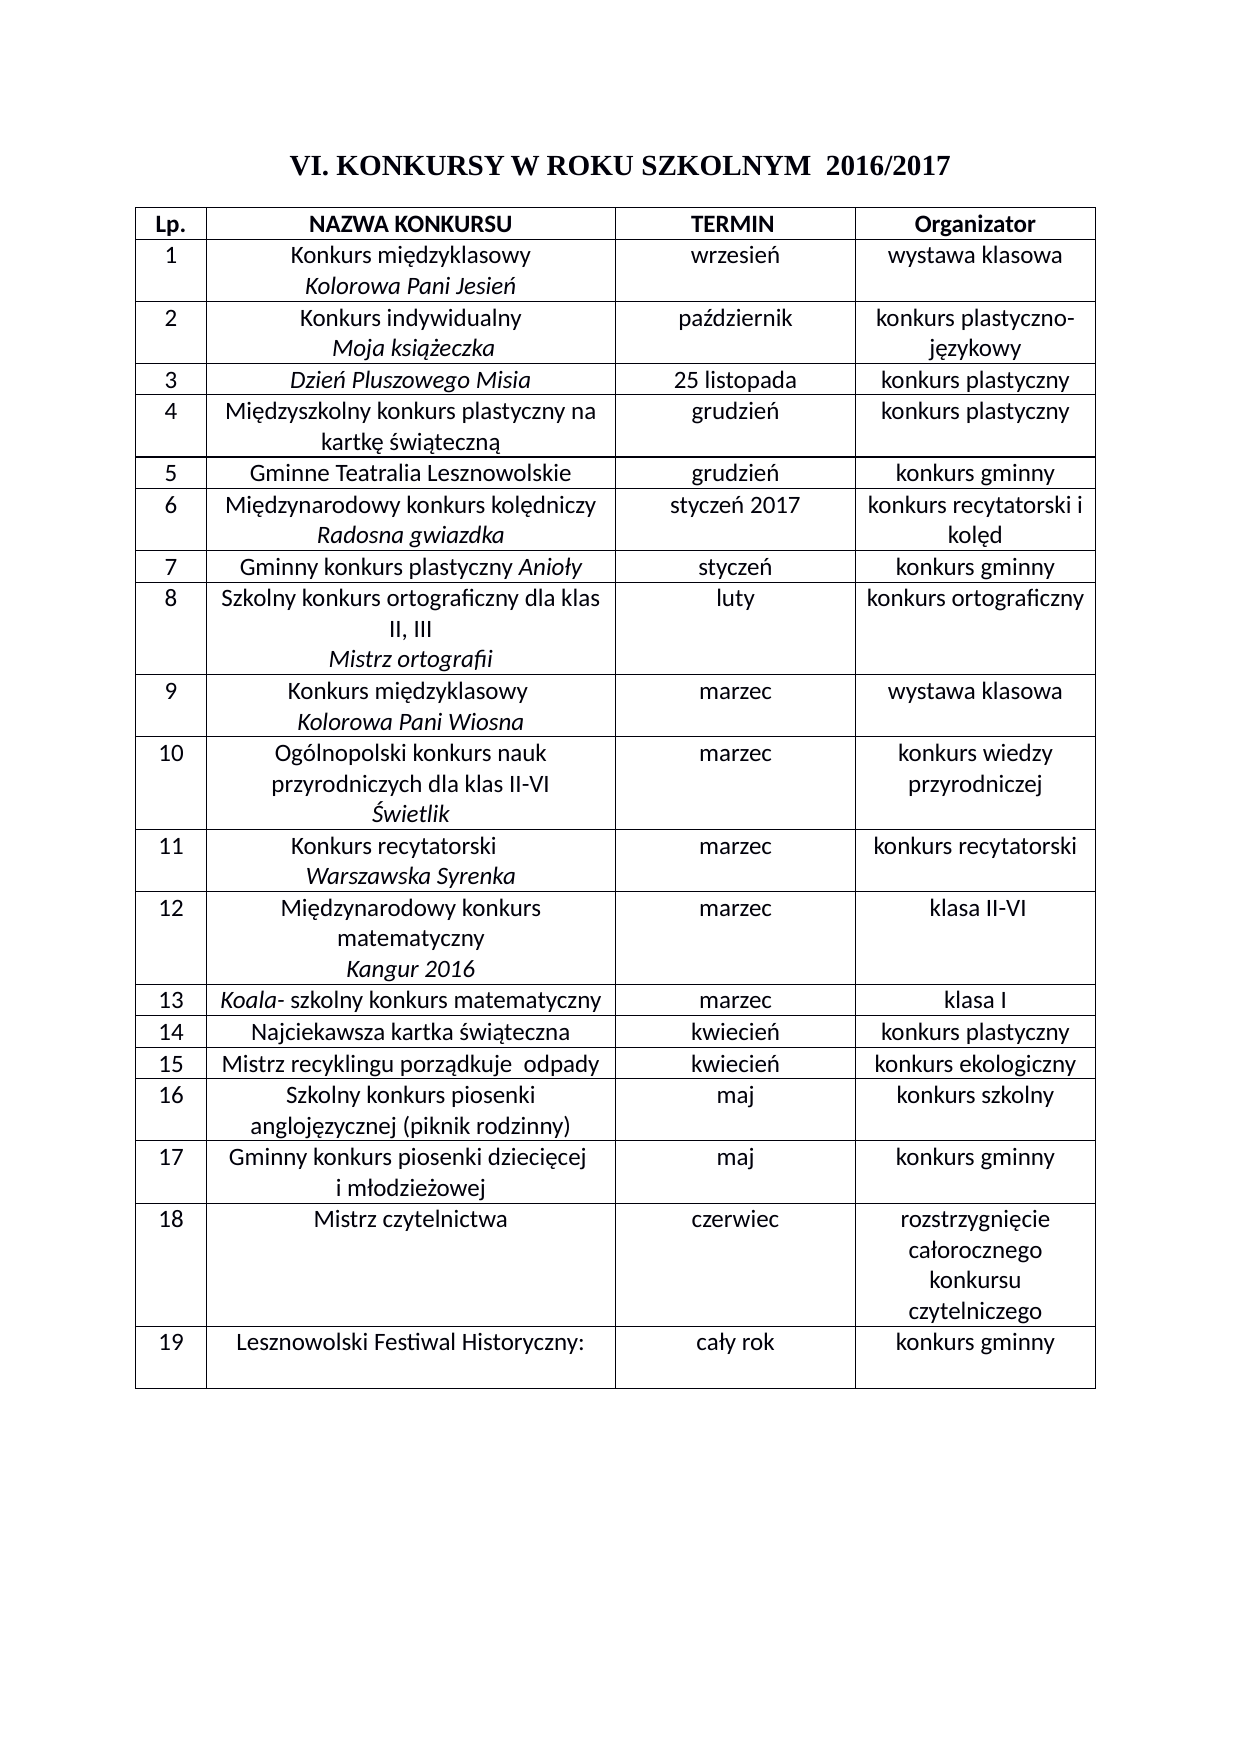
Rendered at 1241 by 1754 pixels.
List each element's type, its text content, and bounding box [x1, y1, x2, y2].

table_cell 4 [136, 395, 206, 456]
table_cell konkurs plastyczny [856, 364, 1095, 394]
table_cell wystawa klasowa [856, 240, 1095, 301]
table_cell wystawa klasowa [856, 675, 1095, 736]
table_cell konkurs gminny [856, 458, 1095, 488]
table_cell Międzynarodowy konkurs matematyczny Kangur 2016 [207, 892, 615, 983]
table_cell maj [616, 1079, 855, 1140]
table_cell Gminne Teatralia Lesznowolskie [207, 458, 615, 488]
table_cell Mistrz czytelnictwa [207, 1204, 615, 1326]
table_cell konkurs plastyczno-językowy [856, 302, 1095, 363]
table_cell 6 [136, 489, 206, 550]
table_cell konkurs recytatorski [856, 830, 1095, 891]
table_header TERMIN [616, 208, 855, 238]
table_cell październik [616, 302, 855, 363]
table_cell Szkolny konkurs piosenki anglojęzycznej (piknik rodzinny) [207, 1079, 615, 1140]
table_cell kwiecień [616, 1048, 855, 1078]
table_cell konkurs gminny [856, 551, 1095, 582]
table_cell Konkurs indywidualny Moja książeczka [207, 302, 615, 363]
table_cell cały rok [616, 1327, 855, 1388]
table_cell rozstrzygnięcie całorocznego konkursu czytelniczego [856, 1204, 1095, 1326]
table_cell marzec [616, 737, 855, 829]
table_cell Najciekawsza kartka świąteczna [207, 1016, 615, 1047]
table_cell marzec [616, 892, 855, 983]
table_cell styczeń 2017 [616, 489, 855, 550]
table_cell 5 [136, 458, 206, 488]
table_cell 1 [136, 240, 206, 301]
table_cell Mistrz recyklingu porządkuje odpady [207, 1048, 615, 1078]
table_cell konkurs gminny [856, 1327, 1095, 1388]
table_cell Dzień Pluszowego Misia [207, 364, 615, 394]
table_cell 11 [136, 830, 206, 891]
table_cell 15 [136, 1048, 206, 1078]
table_cell Koala- szkolny konkurs matematyczny [207, 985, 615, 1015]
table_cell marzec [616, 830, 855, 891]
table_cell 8 [136, 583, 206, 674]
text VI. KONKURSY W ROKU SZKOLNYM 2016/2017 [148, 148, 1093, 181]
table_cell Ogólnopolski konkurs nauk przyrodniczych dla klas II-VI Świetlik [207, 737, 615, 829]
table_cell Konkurs międzyklasowy Kolorowa Pani Jesień [207, 240, 615, 301]
table_cell Międzynarodowy konkurs kolędniczy Radosna gwiazdka [207, 489, 615, 550]
table_cell Lesznowolski Festiwal Historyczny: [207, 1327, 615, 1388]
table_cell maj [616, 1141, 855, 1202]
table_cell kwiecień [616, 1016, 855, 1047]
table_cell wrzesień [616, 240, 855, 301]
table_cell Gminny konkurs piosenki dziecięcej i młodzieżowej [207, 1141, 615, 1202]
table_cell styczeń [616, 551, 855, 582]
table_cell konkurs recytatorski i kolęd [856, 489, 1095, 550]
table_cell 3 [136, 364, 206, 394]
table_cell 12 [136, 892, 206, 983]
table_cell marzec [616, 985, 855, 1015]
table_cell Międzyszkolny konkurs plastyczny na kartkę świąteczną [207, 395, 615, 456]
table_cell 9 [136, 675, 206, 736]
table_header Lp. [136, 208, 206, 238]
table_cell marzec [616, 675, 855, 736]
table_cell 18 [136, 1204, 206, 1326]
table_cell Szkolny konkurs ortograficzny dla klas II, III Mistrz ortografii [207, 583, 615, 674]
table_cell 2 [136, 302, 206, 363]
table_cell konkurs plastyczny [856, 1016, 1095, 1047]
table_cell grudzień [616, 395, 855, 456]
table_cell klasa II-VI [856, 892, 1095, 983]
table_cell grudzień [616, 458, 855, 488]
table_cell Konkurs międzyklasowy Kolorowa Pani Wiosna [207, 675, 615, 736]
table_cell konkurs plastyczny [856, 395, 1095, 456]
table_cell 7 [136, 551, 206, 582]
table_cell 19 [136, 1327, 206, 1388]
table_cell konkurs ortograficzny [856, 583, 1095, 674]
table_cell luty [616, 583, 855, 674]
table_cell Konkurs recytatorski Warszawska Syrenka [207, 830, 615, 891]
table_cell 25 listopada [616, 364, 855, 394]
table_cell 10 [136, 737, 206, 829]
table_cell 17 [136, 1141, 206, 1202]
table_cell czerwiec [616, 1204, 855, 1326]
table_header NAZWA KONKURSU [207, 208, 615, 238]
table_cell konkurs wiedzy przyrodniczej [856, 737, 1095, 829]
table_cell konkurs gminny [856, 1141, 1095, 1202]
table_cell klasa I [856, 985, 1095, 1015]
table_cell Gminny konkurs plastyczny Anioły [207, 551, 615, 582]
table_cell konkurs szkolny [856, 1079, 1095, 1140]
table_cell 14 [136, 1016, 206, 1047]
table_cell konkurs ekologiczny [856, 1048, 1095, 1078]
table_cell 13 [136, 985, 206, 1015]
table_header Organizator [856, 208, 1095, 238]
table_cell 16 [136, 1079, 206, 1140]
